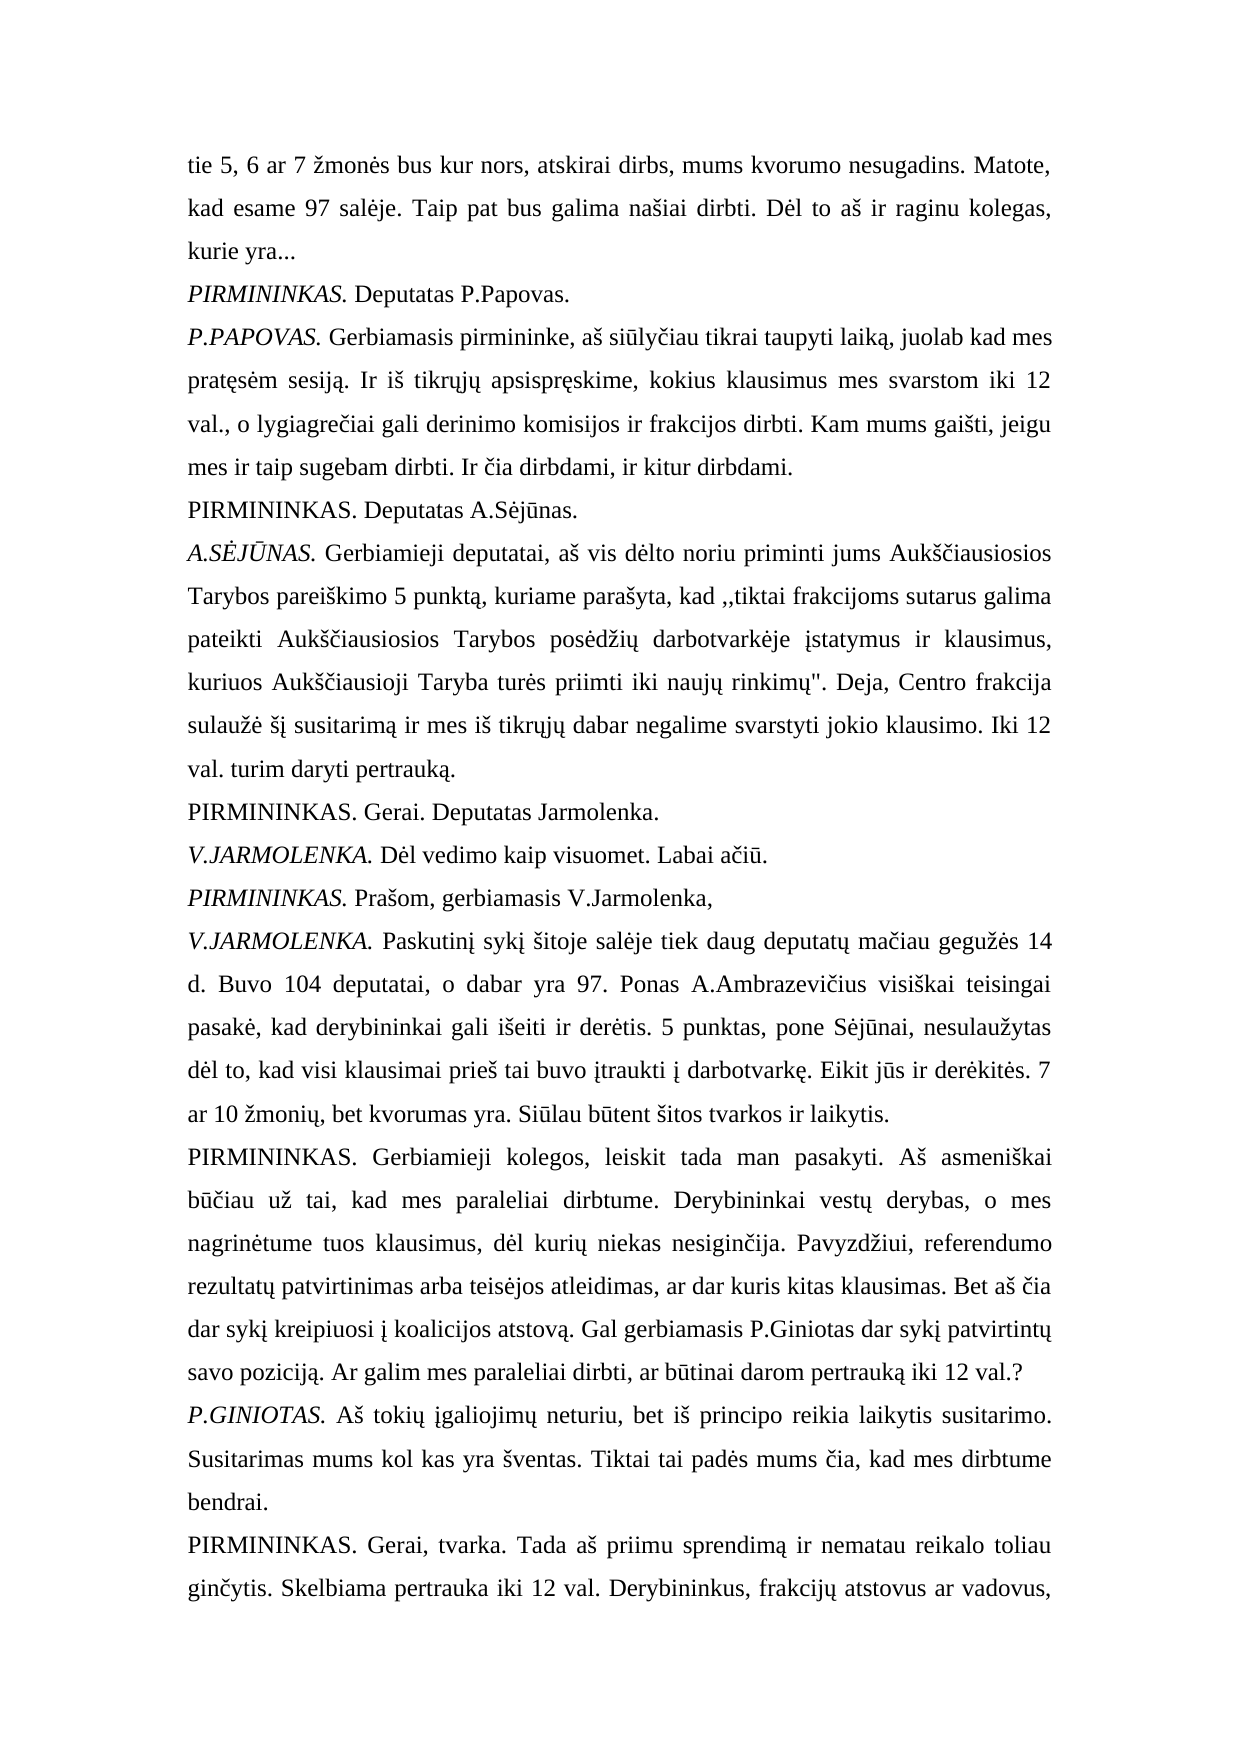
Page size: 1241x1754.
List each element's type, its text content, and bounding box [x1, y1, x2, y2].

text P.GINIOTAS. Aš tokių įgaliojimų neturiu, bet iš principo reikia laikytis susitarimo. Susitarimas mums kol kas yra šventas. Tiktai tai padės mums čia, kad mes dirbtume bendrai. [187, 1401, 1053, 1516]
text P.PAPOVAS. Gerbiamasis pirmininke, aš siūlyčiau tikrai taupyti laiką, juolab kad mes pratęsėm sesiją. Ir iš tikrųjų apsispręskime, kokius klausimus mes svarstom iki 12 val., o lygiagrečiai gali derinimo komisijos ir frakcijos dirbti. Kam mums gaišti, jeigu mes ir taip sugebam dirbti. Ir čia dirbdami, ir kitur dirbdami. [187, 322, 1053, 481]
text tie 5, 6 ar 7 žmonės bus kur nors, atskirai dirbs, mums kvorumo nesugadins. Matote, kad esame 97 salėje. Taip pat bus galima našiai dirbti. Dėl to aš ir raginu kolegas, kurie yra... [187, 150, 1053, 265]
text PIRMININKAS. Prašom, gerbiamasis V.Jarmolenka, [187, 883, 1053, 912]
text PIRMININKAS. Deputatas P.Papovas. [187, 279, 1053, 308]
text PIRMININKAS. Gerai, tvarka. Tada aš priimu sprendimą ir nematau reikalo toliau ginčytis. Skelbiama pertrauka iki 12 val. Derybininkus, frakcijų atstovus ar vadovus, [187, 1530, 1053, 1602]
text PIRMININKAS. Gerai. Deputatas Jarmolenka. [187, 797, 1053, 826]
text PIRMININKAS. Deputatas A.Sėjūnas. [187, 495, 1053, 524]
text V.JARMOLENKA. Dėl vedimo kaip visuomet. Labai ačiū. [187, 840, 1053, 869]
text PIRMININKAS. Gerbiamieji kolegos, leiskit tada man pasakyti. Aš asmeniškai būčiau už tai, kad mes paraleliai dirbtume. Derybininkai vestų derybas, o mes nagrinėtume tuos klausimus, dėl kurių niekas nesiginčija. Pavyzdžiui, referendumo rezultatų patvirtinimas arba teisėjos atleidimas, ar dar kuris kitas klausimas. Bet aš čia dar sykį kreipiuosi į koalicijos atstovą. Gal gerbiamasis P.Giniotas dar sykį patvirtintų savo poziciją. Ar galim mes paraleliai dirbti, ar būtinai darom pertrauką iki 12 val.? [187, 1142, 1053, 1386]
text A.SĖJŪNAS. Gerbiamieji deputatai, aš vis dėlto noriu priminti jums Aukščiausiosios Tarybos pareiškimo 5 punktą, kuriame parašyta, kad ,,tiktai frakcijoms sutarus galima pateikti Aukščiausiosios Tarybos posėdžių darbotvarkėje įstatymus ir klausimus, kuriuos Aukščiausioji Taryba turės priimti iki naujų rinkimų". Deja, Centro frakcija sulaužė šį susitarimą ir mes iš tikrųjų dabar negalime svarstyti jokio klausimo. Iki 12 val. turim daryti pertrauką. [187, 538, 1053, 782]
text V.JARMOLENKA. Paskutinį sykį šitoje salėje tiek daug deputatų mačiau gegužės 14 d. Buvo 104 deputatai, o dabar yra 97. Ponas A.Ambrazevičius visiškai teisingai pasakė, kad derybininkai gali išeiti ir derėtis. 5 punktas, pone Sėjūnai, nesulaužytas dėl to, kad visi klausimai prieš tai buvo įtraukti į darbotvarkę. Eikit jūs ir derėkitės. 7 ar 10 žmonių, bet kvorumas yra. Siūlau būtent šitos tvarkos ir laikytis. [187, 926, 1053, 1127]
